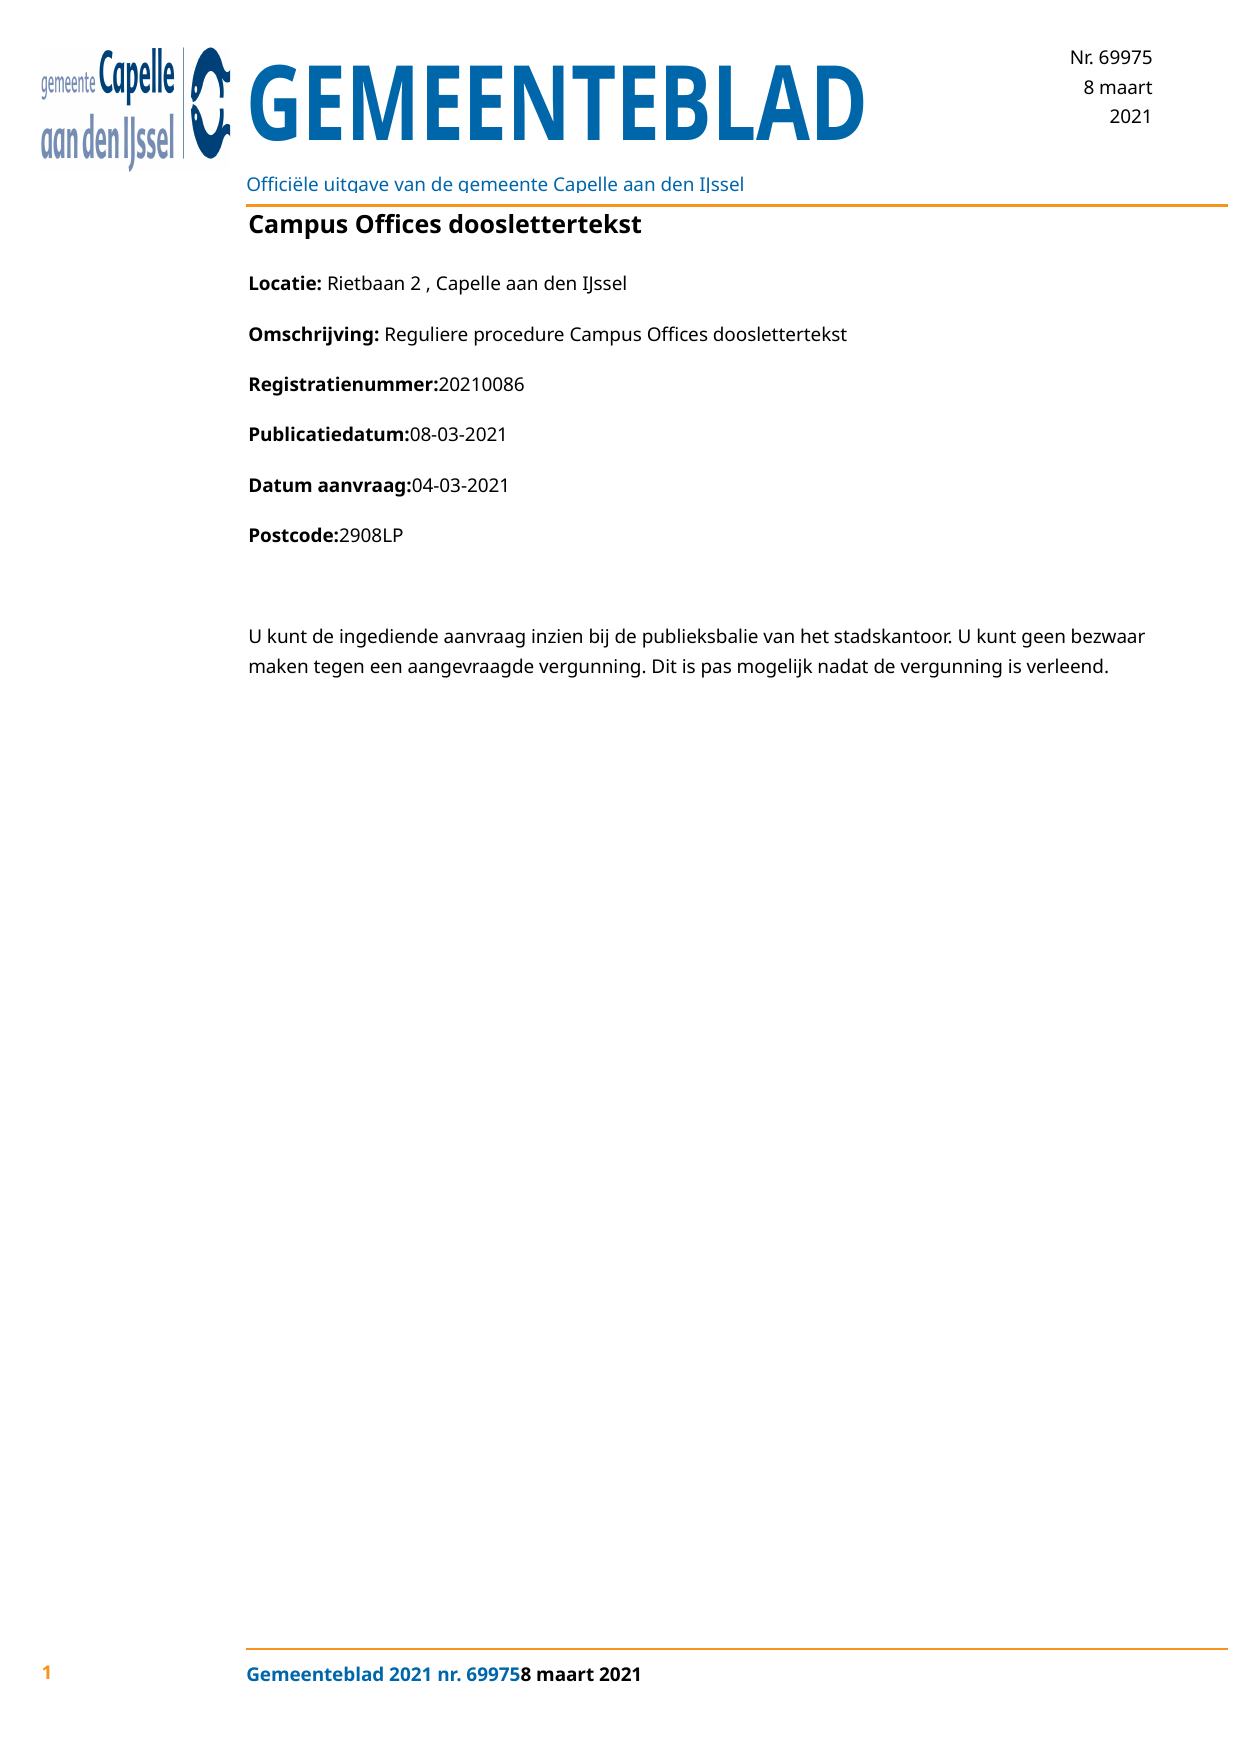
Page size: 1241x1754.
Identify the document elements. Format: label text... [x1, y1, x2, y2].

text Postcode:2908LP [248, 522, 1152, 548]
text U kunt de ingediende aanvraag inzien bij de publieksbalie van het stadskantoor. U kunt geen bezwaar maken tegen een aangevraagde vergunning. Dit is pas mogelijk nadat de vergunning is verleend. [248, 623, 1152, 678]
text Omschrijving: Reguliere procedure Campus Offices dooslettertekst [248, 321, 1152, 346]
text Locatie: Rietbaan 2 , Capelle aan den IJssel [248, 270, 1152, 296]
text Campus Offices dooslettertekst [248, 207, 1152, 241]
text Registratienummer:20210086 [248, 371, 1152, 397]
picture [41, 47, 231, 172]
text Datum aanvraag:04-03-2021 [248, 472, 1152, 498]
text Publicatiedatum:08-03-2021 [248, 422, 1152, 447]
